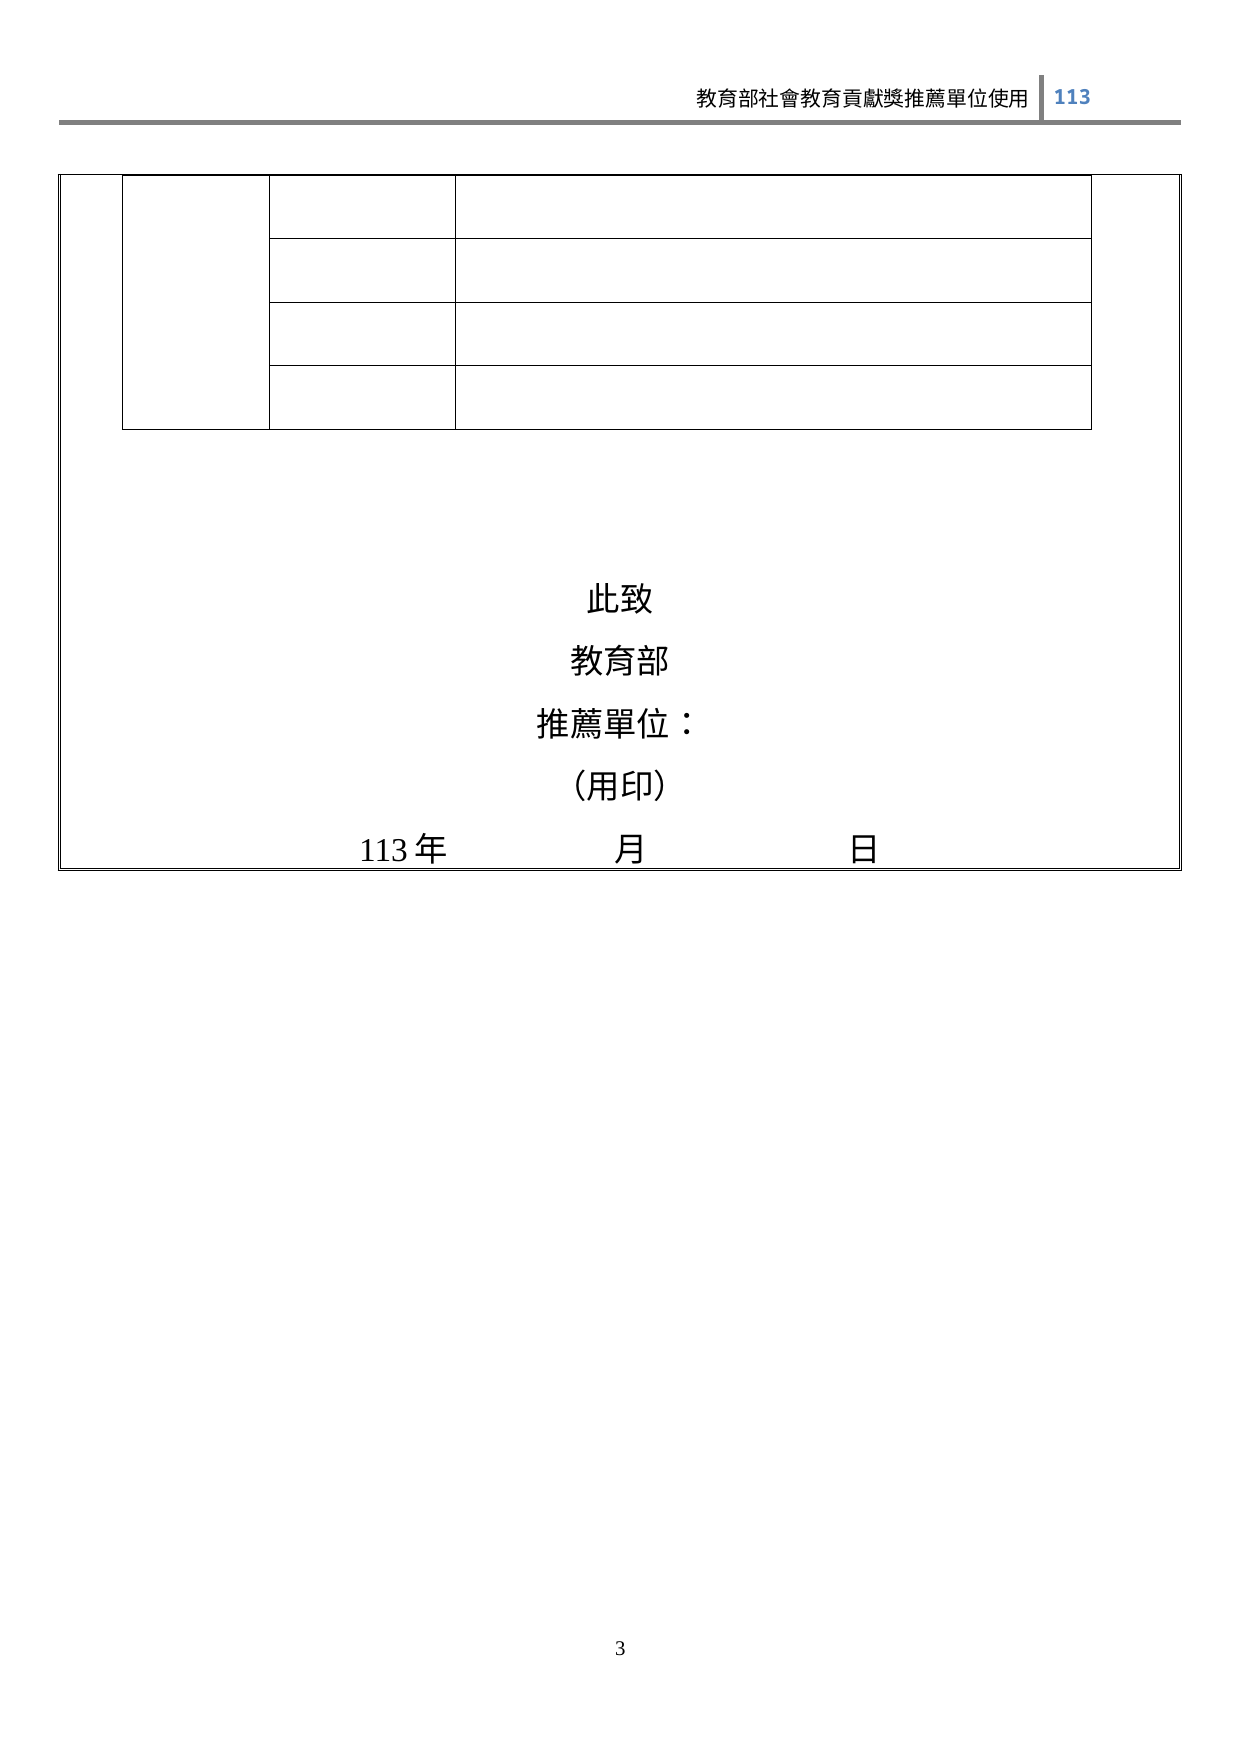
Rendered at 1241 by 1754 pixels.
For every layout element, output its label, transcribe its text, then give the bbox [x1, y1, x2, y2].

table_cell [270, 303, 455, 365]
table_cell [456, 303, 1091, 365]
table_cell [123, 176, 269, 429]
table_cell [456, 366, 1091, 429]
table_cell [456, 239, 1091, 302]
table_cell [270, 366, 455, 429]
table_cell [456, 176, 1091, 238]
table_cell 此致 教育部 推薦單位： （用印） 113年 月 日 [61, 175, 1179, 867]
table_cell [270, 176, 455, 238]
table_cell [270, 239, 455, 302]
